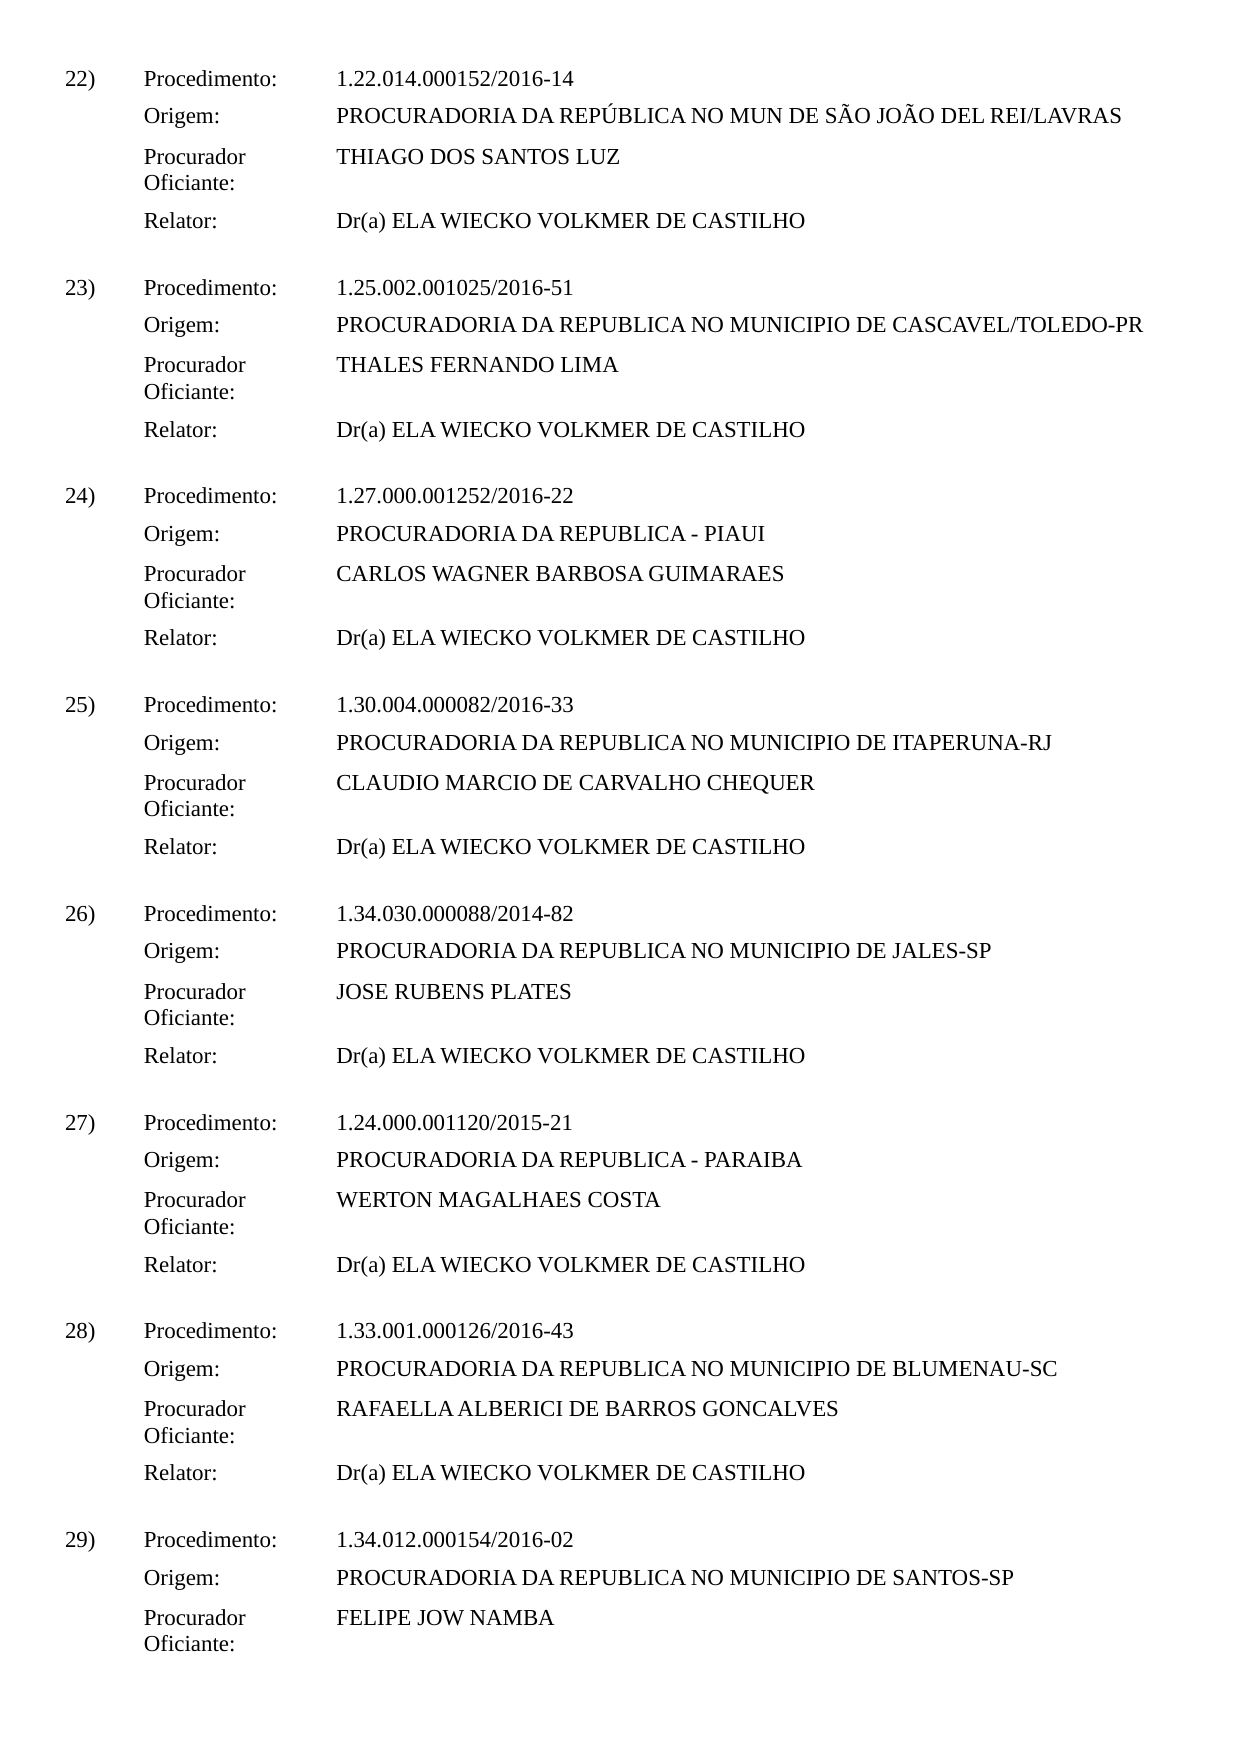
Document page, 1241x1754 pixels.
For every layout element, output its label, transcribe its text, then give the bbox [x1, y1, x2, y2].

table_header 22) [59, 59, 138, 97]
table_cell Procurador Oficiante: [138, 555, 330, 619]
table_header 23) [59, 268, 138, 306]
table_cell Dr(a) ELA WIECKO VOLKMER DE CASTILHO [330, 828, 1181, 868]
table_header 1.30.004.000082/2016-33 [330, 685, 1181, 723]
table_cell [59, 1245, 138, 1285]
table_header 25) [59, 685, 138, 723]
table_cell [59, 201, 138, 241]
table_cell Relator: [138, 201, 330, 241]
table_cell [59, 1181, 138, 1245]
table_cell PROCURADORIA DA REPUBLICA - PIAUI [330, 514, 1181, 554]
table_cell Procurador Oficiante: [138, 1181, 330, 1245]
table_header 1.24.000.001120/2015-21 [330, 1103, 1181, 1141]
table_cell JOSE RUBENS PLATES [330, 972, 1181, 1036]
table_header 1.33.001.000126/2016-43 [330, 1312, 1181, 1349]
table_cell [59, 619, 138, 659]
table_cell Dr(a) ELA WIECKO VOLKMER DE CASTILHO [330, 619, 1181, 659]
table_cell [59, 410, 138, 450]
table_cell [59, 763, 138, 827]
table_cell [59, 1349, 138, 1389]
table_cell [59, 555, 138, 619]
table_cell [59, 723, 138, 763]
table_cell THALES FERNANDO LIMA [330, 346, 1181, 410]
table_cell Dr(a) ELA WIECKO VOLKMER DE CASTILHO [330, 1036, 1181, 1076]
table_header Procedimento: [138, 685, 330, 723]
table_cell [59, 1036, 138, 1076]
table_header 1.22.014.000152/2016-14 [330, 59, 1181, 97]
table_header 1.25.002.001025/2016-51 [330, 268, 1181, 306]
table_cell Dr(a) ELA WIECKO VOLKMER DE CASTILHO [330, 1454, 1181, 1494]
table_cell FELIPE JOW NAMBA [330, 1598, 1181, 1662]
table_cell Procurador Oficiante: [138, 1390, 330, 1454]
table_header Procedimento: [138, 59, 330, 97]
table_cell PROCURADORIA DA REPUBLICA NO MUNICIPIO DE ITAPERUNA-RJ [330, 723, 1181, 763]
table_header Procedimento: [138, 1520, 330, 1558]
table_cell [59, 346, 138, 410]
table_header 29) [59, 1520, 138, 1558]
table_cell PROCURADORIA DA REPUBLICA NO MUNICIPIO DE CASCAVEL/TOLEDO-PR [330, 306, 1181, 346]
table_cell [59, 137, 138, 201]
table_cell Procurador Oficiante: [138, 972, 330, 1036]
table_cell [59, 1558, 138, 1598]
table_cell Origem: [138, 723, 330, 763]
table_cell Relator: [138, 1036, 330, 1076]
table_cell PROCURADORIA DA REPUBLICA NO MUNICIPIO DE JALES-SP [330, 932, 1181, 972]
table_cell Origem: [138, 97, 330, 137]
table_cell [59, 828, 138, 868]
table_cell CLAUDIO MARCIO DE CARVALHO CHEQUER [330, 763, 1181, 827]
table_cell Origem: [138, 306, 330, 346]
table_cell Dr(a) ELA WIECKO VOLKMER DE CASTILHO [330, 410, 1181, 450]
table_header Procedimento: [138, 268, 330, 306]
table_cell PROCURADORIA DA REPUBLICA NO MUNICIPIO DE BLUMENAU-SC [330, 1349, 1181, 1389]
table_cell Procurador Oficiante: [138, 763, 330, 827]
table_cell Relator: [138, 619, 330, 659]
table_cell CARLOS WAGNER BARBOSA GUIMARAES [330, 555, 1181, 619]
table_cell Relator: [138, 1245, 330, 1285]
table_header 1.34.030.000088/2014-82 [330, 894, 1181, 932]
table_cell WERTON MAGALHAES COSTA [330, 1181, 1181, 1245]
table_cell Dr(a) ELA WIECKO VOLKMER DE CASTILHO [330, 201, 1181, 241]
table_cell Origem: [138, 1349, 330, 1389]
table_cell Relator: [138, 1454, 330, 1494]
table_cell [59, 514, 138, 554]
table_cell [59, 97, 138, 137]
table_cell Relator: [138, 828, 330, 868]
table_header Procedimento: [138, 477, 330, 514]
table_cell RAFAELLA ALBERICI DE BARROS GONCALVES [330, 1390, 1181, 1454]
table_header 27) [59, 1103, 138, 1141]
table_cell Origem: [138, 1141, 330, 1181]
table_cell [59, 1598, 138, 1662]
table_header 24) [59, 477, 138, 514]
table_header Procedimento: [138, 1312, 330, 1349]
table_cell Procurador Oficiante: [138, 1598, 330, 1662]
table_header 1.34.012.000154/2016-02 [330, 1520, 1181, 1558]
table_cell THIAGO DOS SANTOS LUZ [330, 137, 1181, 201]
table_cell [59, 932, 138, 972]
table_header 26) [59, 894, 138, 932]
table_cell Origem: [138, 514, 330, 554]
table_cell [59, 1454, 138, 1494]
table_header 28) [59, 1312, 138, 1349]
table_cell [59, 972, 138, 1036]
table_header Procedimento: [138, 894, 330, 932]
table_cell PROCURADORIA DA REPUBLICA - PARAIBA [330, 1141, 1181, 1181]
table_cell [59, 306, 138, 346]
table_cell PROCURADORIA DA REPUBLICA NO MUNICIPIO DE SANTOS-SP [330, 1558, 1181, 1598]
table_cell PROCURADORIA DA REPÚBLICA NO MUN DE SÃO JOÃO DEL REI/LAVRAS [330, 97, 1181, 137]
table_header 1.27.000.001252/2016-22 [330, 477, 1181, 514]
table_cell Origem: [138, 1558, 330, 1598]
table_cell Procurador Oficiante: [138, 137, 330, 201]
table_cell Procurador Oficiante: [138, 346, 330, 410]
table_cell Relator: [138, 410, 330, 450]
table_cell [59, 1141, 138, 1181]
table_cell [59, 1390, 138, 1454]
table_cell Origem: [138, 932, 330, 972]
table_cell Dr(a) ELA WIECKO VOLKMER DE CASTILHO [330, 1245, 1181, 1285]
table_header Procedimento: [138, 1103, 330, 1141]
